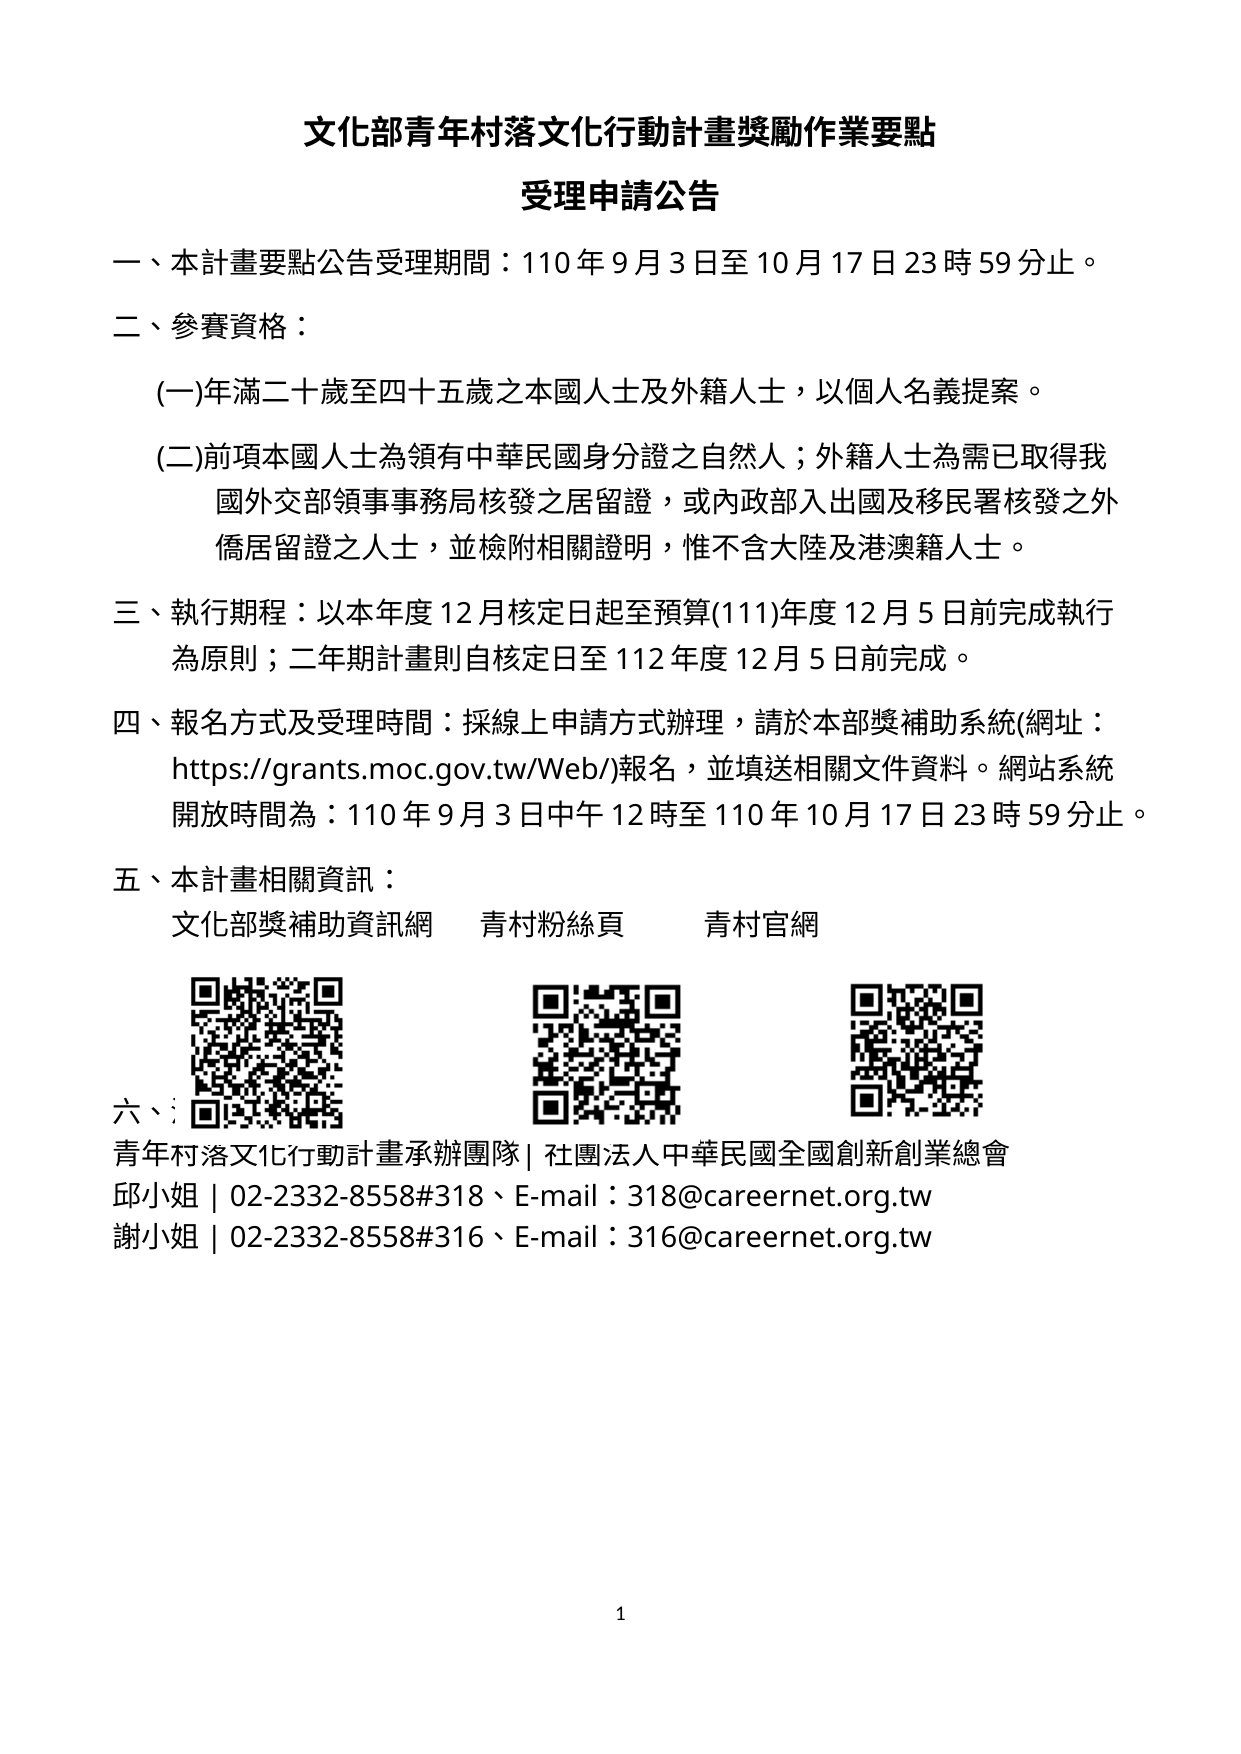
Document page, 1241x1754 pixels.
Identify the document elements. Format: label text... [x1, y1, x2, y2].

text 一、本計畫要點公告受理期間：110年9月3日至10月17日23時59分止。 [112, 237, 1128, 282]
text 青年村落文化行動計畫承辦團隊| 社團法人中華民國全國創新創業總會 [112, 1131, 1128, 1173]
text 五、本計畫相關資訊： [112, 853, 1128, 899]
text 六、洽詢窗口： [112, 1049, 175, 1131]
text (一)年滿二十歲至四十五歲之本國人士及外籍人士，以個人名義提案。 [112, 366, 1128, 412]
text 六、洽詢窗口： [1000, 1049, 1128, 1131]
text 受理申請公告 [112, 172, 1128, 218]
text 邱小姐 | 02-2332-8558#318、E-mail：318@careernet.org.tw [112, 1173, 1128, 1214]
text 二、參賽資格： [112, 301, 1128, 347]
text (二)前項本國人士為領有中華民國身分證之自然人；外籍人士為需已取得我國外交部領事事務局核發之居留證，或內政部入出國及移民署核發之外僑居留證之人士，並檢附相關證明，惟不含大陸及港澳籍人士。 [156, 430, 1128, 568]
text 四、報名方式及受理時間：採線上申請方式辦理，請於本部獎補助系統(網址：https://grants.moc.gov.tw/Web/)報名，並填送相關文件資料。網站系統開放時間為：110年9月3日中午12時至110年10月17日23時59分止。 [112, 697, 1128, 834]
text 文化部獎補助資訊網 青村粉絲頁 青村官網 [171, 899, 1128, 945]
text 謝小姐 | 02-2332-8558#316、E-mail：316@careernet.org.tw [112, 1214, 1128, 1256]
picture [175, 961, 359, 1145]
picture [513, 966, 700, 1144]
text 文化部青年村落文化行動計畫獎勵作業要點 [112, 107, 1128, 153]
text 三、執行期程：以本年度12月核定日起至預算(111)年度12月5日前完成執行為原則；二年期計畫則自核定日至112年度12月5日前完成。 [112, 587, 1128, 678]
text 六、洽詢窗口： [700, 1049, 833, 1131]
picture [833, 966, 1000, 1135]
text 六、洽詢窗口： [359, 1049, 513, 1131]
